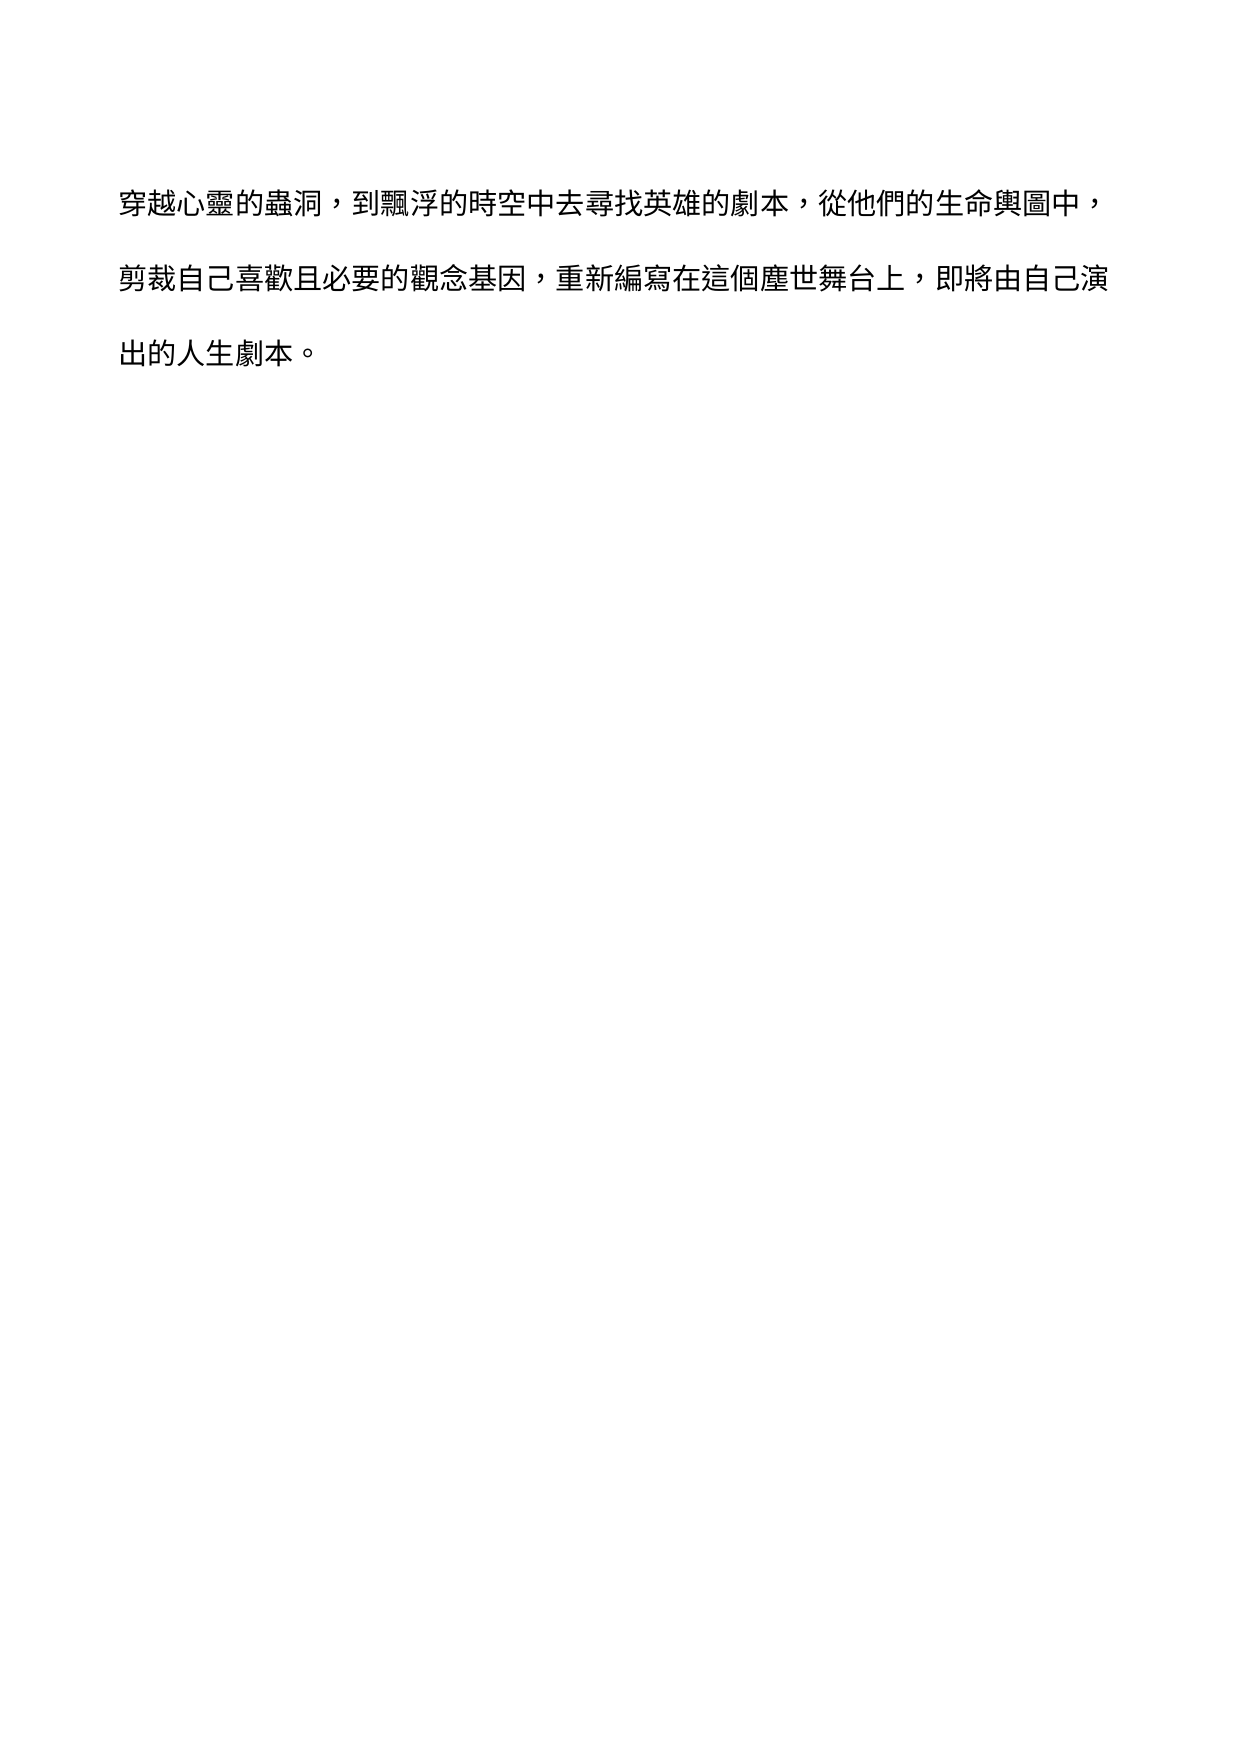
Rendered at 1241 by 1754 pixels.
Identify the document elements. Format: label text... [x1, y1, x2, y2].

text 穿越心靈的蟲洞，到飄浮的時空中去尋找英雄的劇本，從他們的生命輿圖中，剪裁自己喜歡且必要的觀念基因，重新編寫在這個塵世舞台上，即將由自己演出的人生劇本。 [118, 164, 1122, 389]
